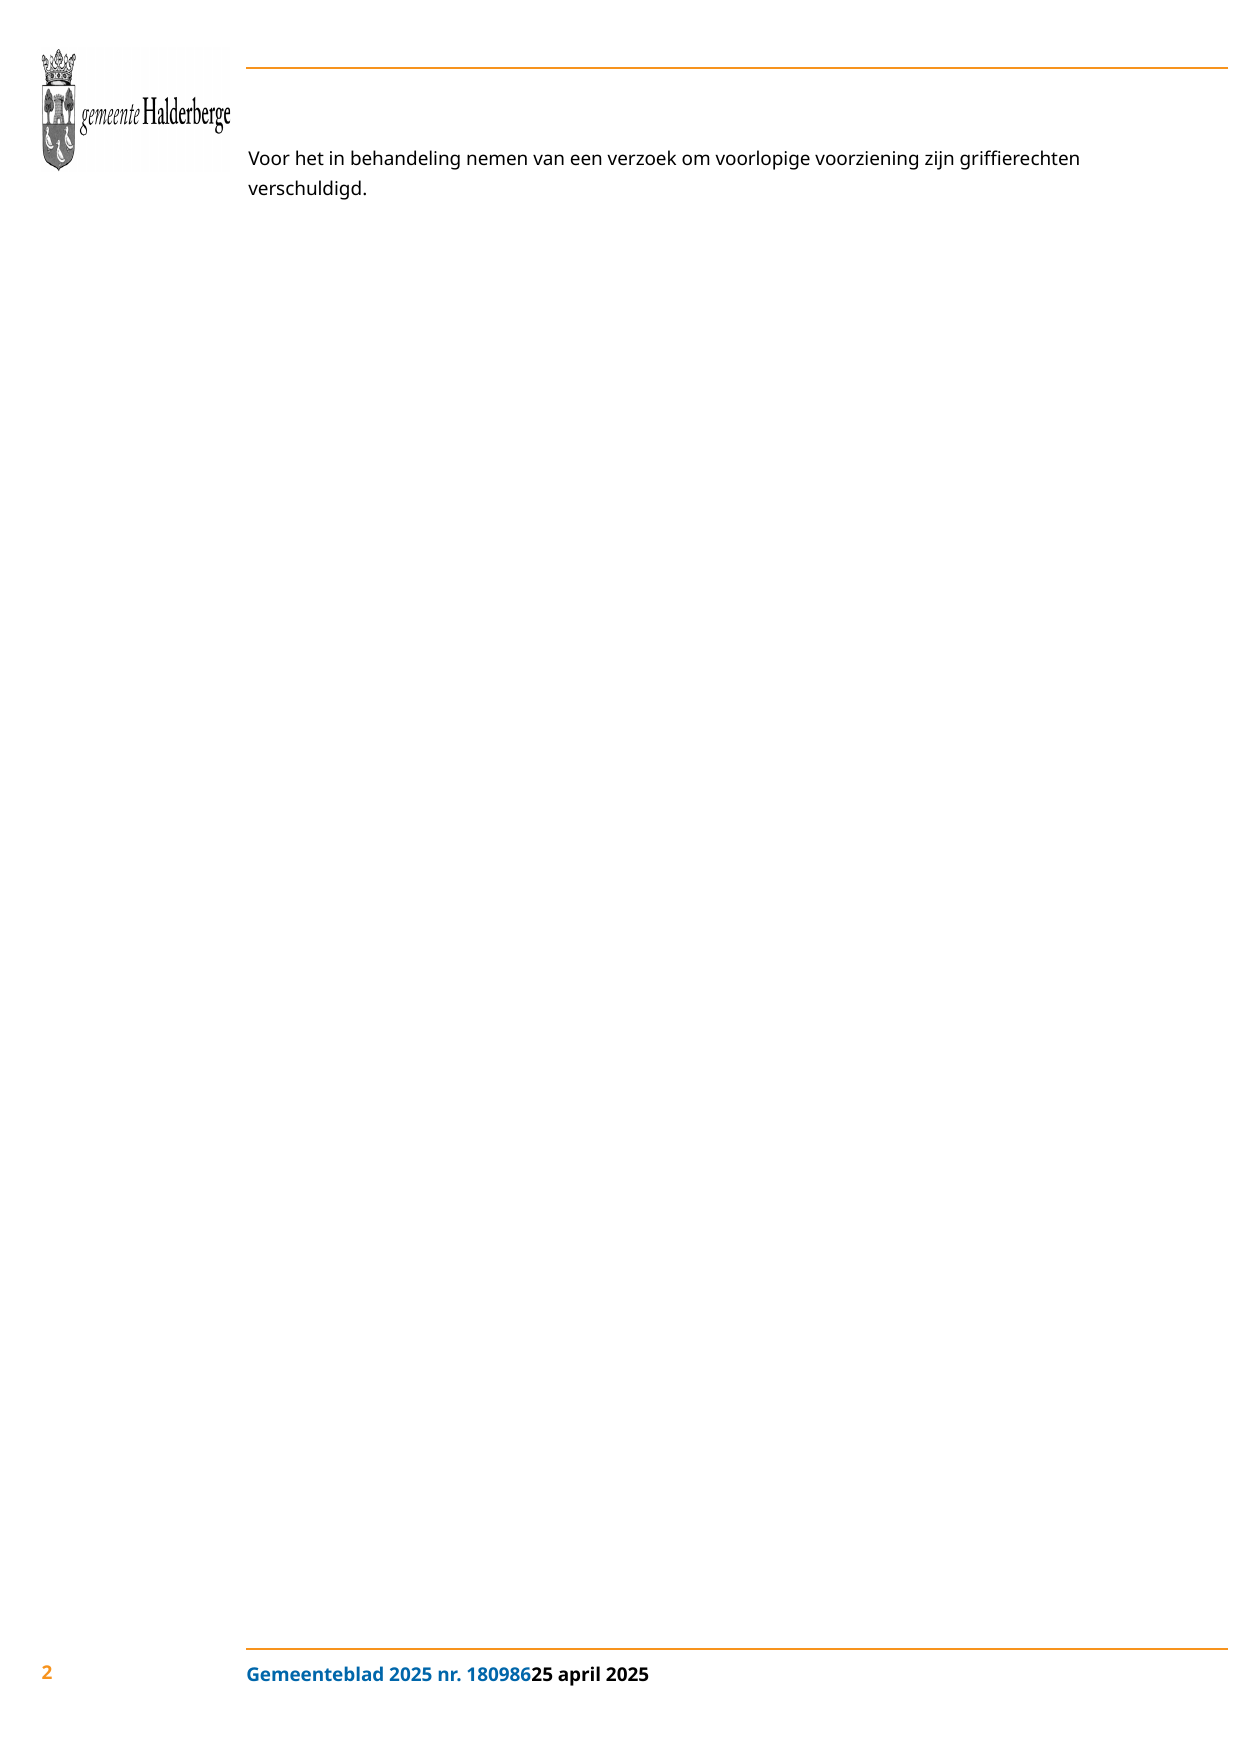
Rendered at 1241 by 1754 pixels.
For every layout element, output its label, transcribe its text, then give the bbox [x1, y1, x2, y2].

picture [41, 47, 231, 172]
text Voor het in behandeling nemen van een verzoek om voorlopige voorziening zijn griffierechten verschuldigd. [248, 145, 1152, 201]
